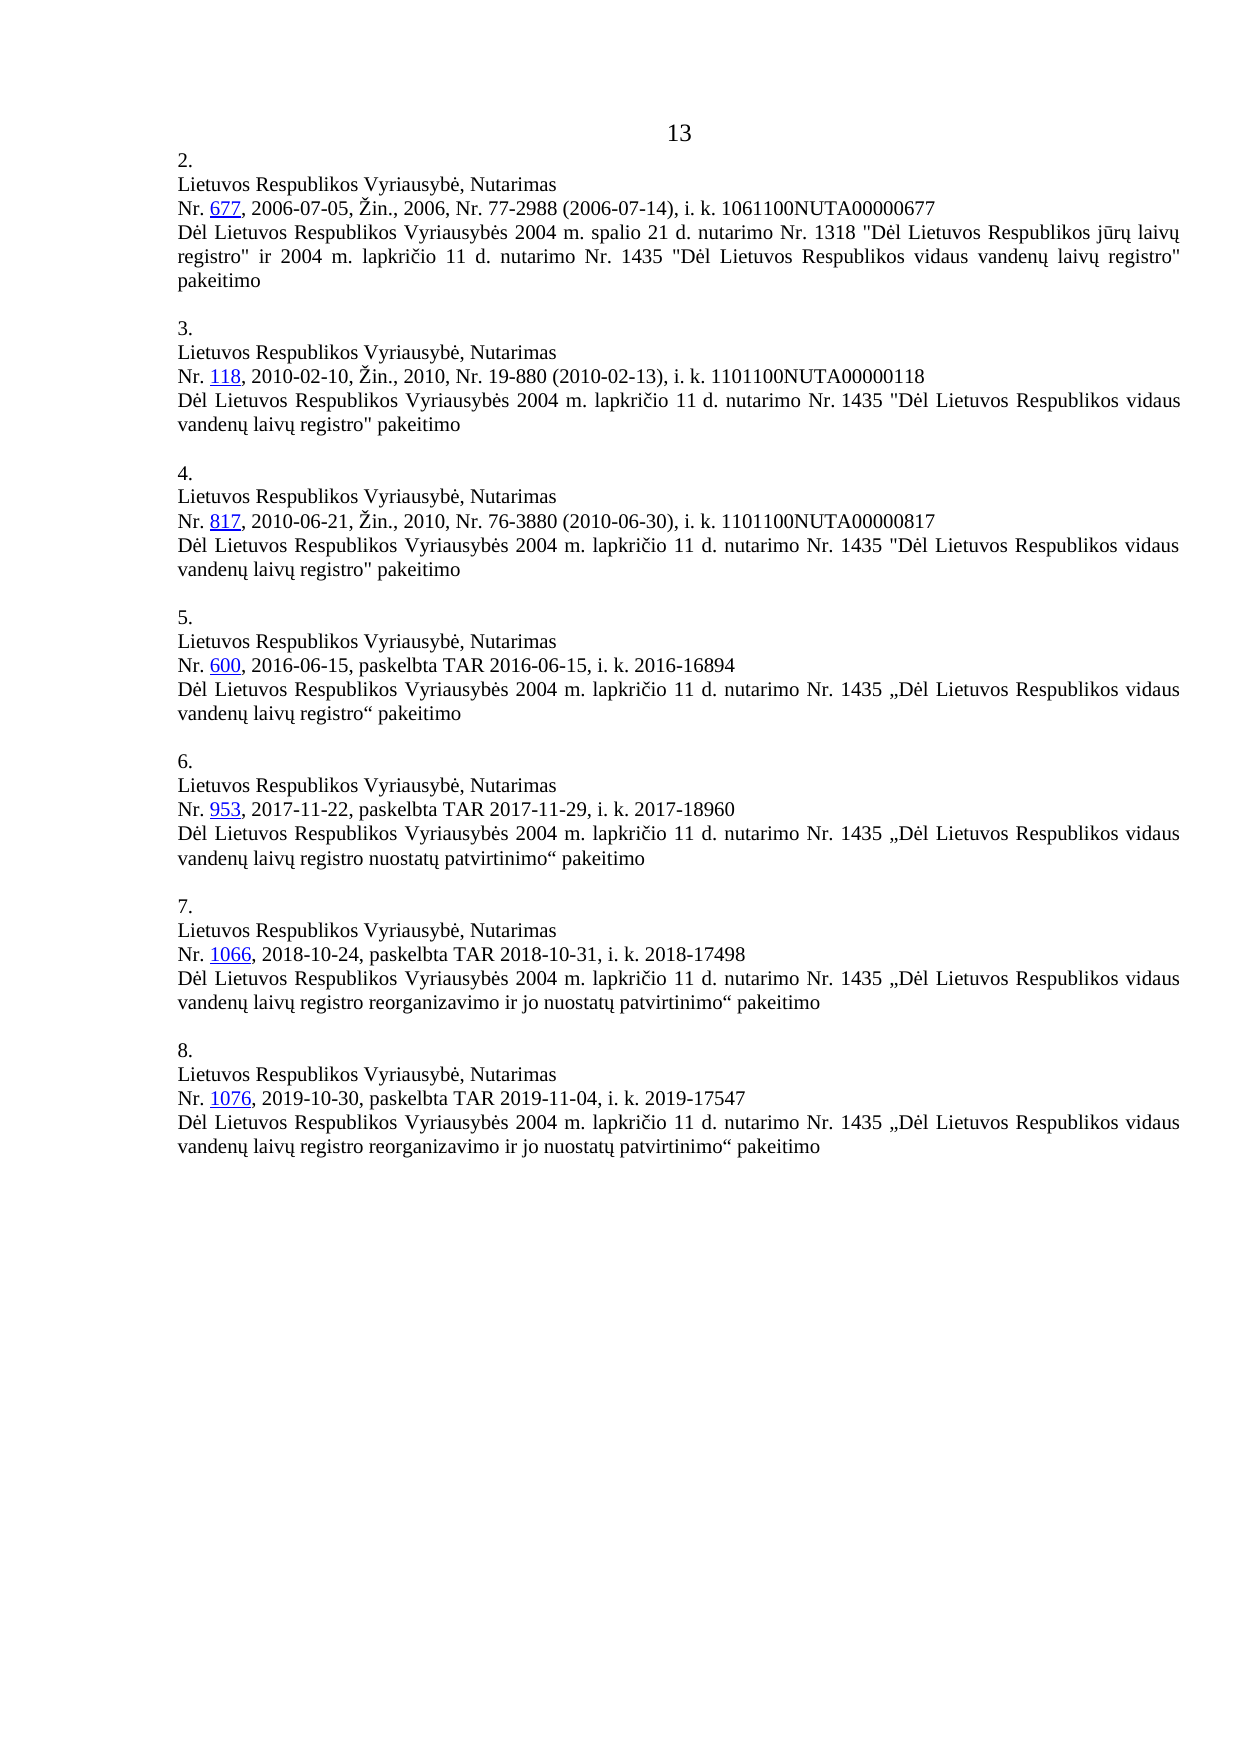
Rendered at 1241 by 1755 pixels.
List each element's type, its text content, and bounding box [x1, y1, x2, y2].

text Dėl Lietuvos Respublikos Vyriausybės 2004 m. lapkričio 11 d. nutarimo Nr. 1435 "Dėl Lietuvos Respublikos vidaus vandenų laivų registro" pakeitimo [177, 533, 1181, 581]
text 4. [177, 460, 1181, 484]
text Nr. 600, 2016-06-15, paskelbta TAR 2016-06-15, i. k. 2016-16894 [177, 653, 1181, 677]
text Lietuvos Respublikos Vyriausybė, Nutarimas [177, 773, 1181, 797]
text Dėl Lietuvos Respublikos Vyriausybės 2004 m. lapkričio 11 d. nutarimo Nr. 1435 „Dėl Lietuvos Respublikos vidaus vandenų laivų registro“ pakeitimo [177, 677, 1181, 725]
text Lietuvos Respublikos Vyriausybė, Nutarimas [177, 484, 1181, 508]
text Nr. 677, 2006-07-05, Žin., 2006, Nr. 77-2988 (2006-07-14), i. k. 1061100NUTA00000677 [177, 196, 1181, 220]
text 5. [177, 605, 1181, 629]
text Dėl Lietuvos Respublikos Vyriausybės 2004 m. spalio 21 d. nutarimo Nr. 1318 "Dėl Lietuvos Respublikos jūrų laivų registro" ir 2004 m. lapkričio 11 d. nutarimo Nr. 1435 "Dėl Lietuvos Respublikos vidaus vandenų laivų registro" pakeitimo [177, 220, 1181, 292]
text 2. [177, 148, 1181, 172]
text Lietuvos Respublikos Vyriausybė, Nutarimas [177, 340, 1181, 364]
text 7. [177, 893, 1181, 918]
text Dėl Lietuvos Respublikos Vyriausybės 2004 m. lapkričio 11 d. nutarimo Nr. 1435 „Dėl Lietuvos Respublikos vidaus vandenų laivų registro reorganizavimo ir jo nuostatų patvirtinimo“ pakeitimo [177, 1110, 1181, 1158]
text 8. [177, 1038, 1181, 1062]
text Nr. 118, 2010-02-10, Žin., 2010, Nr. 19-880 (2010-02-13), i. k. 1101100NUTA00000118 [177, 364, 1181, 388]
text Dėl Lietuvos Respublikos Vyriausybės 2004 m. lapkričio 11 d. nutarimo Nr. 1435 „Dėl Lietuvos Respublikos vidaus vandenų laivų registro reorganizavimo ir jo nuostatų patvirtinimo“ pakeitimo [177, 966, 1181, 1014]
text Dėl Lietuvos Respublikos Vyriausybės 2004 m. lapkričio 11 d. nutarimo Nr. 1435 „Dėl Lietuvos Respublikos vidaus vandenų laivų registro nuostatų patvirtinimo“ pakeitimo [177, 821, 1181, 869]
text Lietuvos Respublikos Vyriausybė, Nutarimas [177, 918, 1181, 942]
text Lietuvos Respublikos Vyriausybė, Nutarimas [177, 1062, 1181, 1086]
text Lietuvos Respublikos Vyriausybė, Nutarimas [177, 172, 1181, 196]
text Nr. 817, 2010-06-21, Žin., 2010, Nr. 76-3880 (2010-06-30), i. k. 1101100NUTA00000817 [177, 508, 1181, 533]
text 3. [177, 316, 1181, 340]
text Nr. 1066, 2018-10-24, paskelbta TAR 2018-10-31, i. k. 2018-17498 [177, 942, 1181, 966]
text Nr. 953, 2017-11-22, paskelbta TAR 2017-11-29, i. k. 2017-18960 [177, 797, 1181, 821]
text Nr. 1076, 2019-10-30, paskelbta TAR 2019-11-04, i. k. 2019-17547 [177, 1086, 1181, 1110]
text 6. [177, 749, 1181, 773]
text Dėl Lietuvos Respublikos Vyriausybės 2004 m. lapkričio 11 d. nutarimo Nr. 1435 "Dėl Lietuvos Respublikos vidaus vandenų laivų registro" pakeitimo [177, 388, 1181, 436]
text Lietuvos Respublikos Vyriausybė, Nutarimas [177, 629, 1181, 653]
